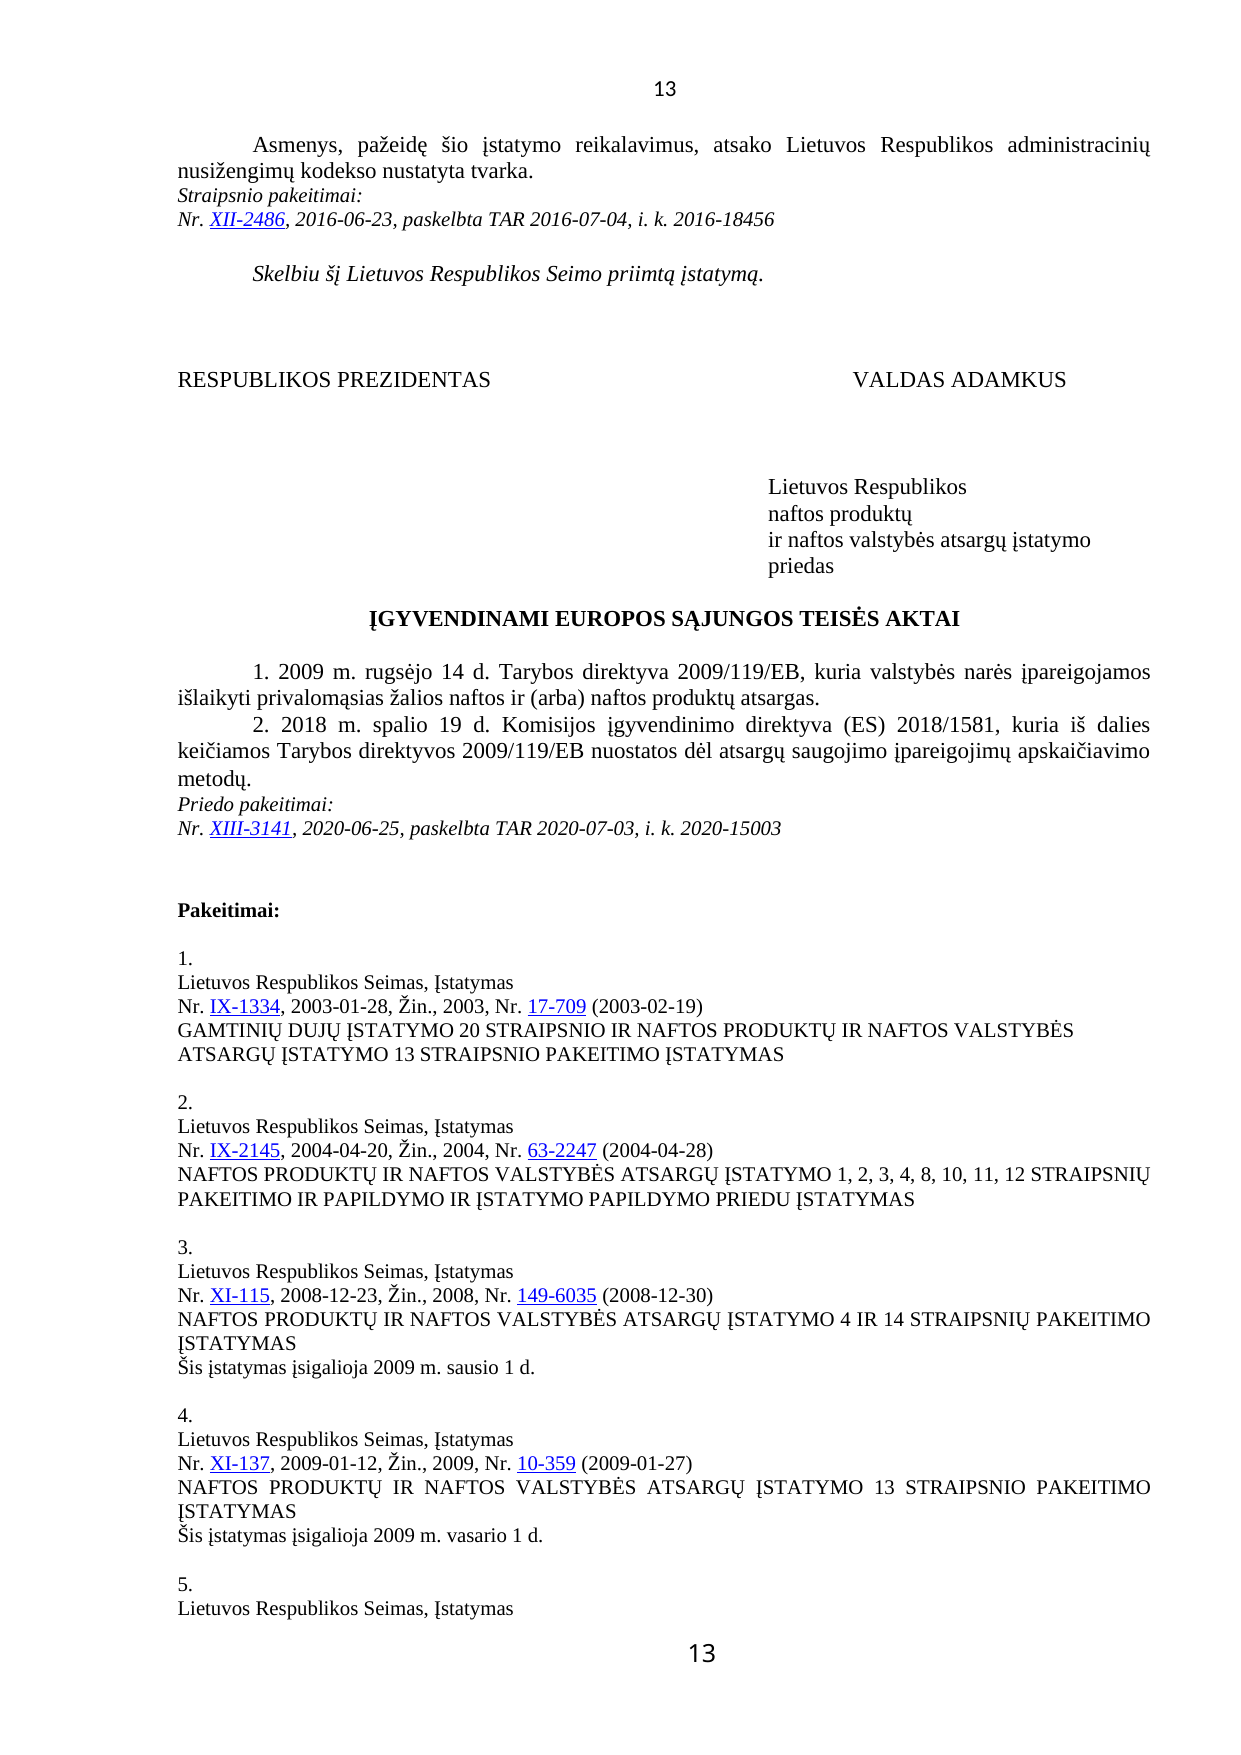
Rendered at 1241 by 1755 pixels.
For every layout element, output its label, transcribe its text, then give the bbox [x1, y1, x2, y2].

text Asmenys, pažeidę šio įstatymo reikalavimus, atsako Lietuvos Respublikos administracinių nusižengimų kodekso nustatyta tvarka. [177, 131, 1152, 183]
text Lietuvos Respublikos Seimas, Įstatymas [177, 1596, 1152, 1619]
text 2. 2018 m. spalio 19 d. Komisijos įgyvendinimo direktyva (ES) 2018/1581, kuria iš dalies keičiamos Tarybos direktyvos 2009/119/EB nuostatos dėl atsargų saugojimo įpareigojimų apskaičiavimo metodų. [177, 711, 1152, 792]
text NAFTOS PRODUKTŲ IR NAFTOS VALSTYBĖS ATSARGŲ ĮSTATYMO 1, 2, 3, 4, 8, 10, 11, 12 STRAIPSNIŲ PAKEITIMO IR PAPILDYMO IR ĮSTATYMO PAPILDYMO PRIEDU ĮSTATYMAS [177, 1162, 1152, 1211]
text Lietuvos Respublikos Seimas, Įstatymas [177, 1114, 1152, 1138]
text naftos produktų [177, 500, 1152, 526]
text GAMTINIŲ DUJŲ ĮSTATYMO 20 STRAIPSNIO IR NAFTOS PRODUKTŲ IR NAFTOS VALSTYBĖS ATSARGŲ ĮSTATYMO 13 STRAIPSNIO PAKEITIMO ĮSTATYMAS [177, 1018, 1152, 1066]
text RESPUBLIKOS PREZIDENTAS VALDAS ADAMKUS [177, 366, 1152, 392]
text Straipsnio pakeitimai: [177, 183, 1152, 207]
text 2. [177, 1090, 1152, 1114]
text ir naftos valstybės atsargų įstatymo [177, 526, 1152, 552]
text NAFTOS PRODUKTŲ IR NAFTOS VALSTYBĖS ATSARGŲ ĮSTATYMO 4 IR 14 STRAIPSNIŲ PAKEITIMO ĮSTATYMAS [177, 1307, 1152, 1355]
text 1. [177, 946, 1152, 970]
text 1. 2009 m. rugsėjo 14 d. Tarybos direktyva 2009/119/EB, kuria valstybės narės įpareigojamos išlaikyti privalomąsias žalios naftos ir (arba) naftos produktų atsargas. [177, 658, 1152, 711]
text 4. [177, 1403, 1152, 1427]
text ĮGYVENDINAMI EUROPOS SĄJUNGOS TEISĖS AKTAI [177, 605, 1152, 632]
text 5. [177, 1571, 1152, 1596]
text Šis įstatymas įsigalioja 2009 m. sausio 1 d. [177, 1355, 1152, 1379]
text Skelbiu šį Lietuvos Respublikos Seimo priimtą įstatymą. [177, 260, 1152, 287]
text Lietuvos Respublikos Seimas, Įstatymas [177, 1427, 1152, 1451]
text NAFTOS PRODUKTŲ IR NAFTOS VALSTYBĖS ATSARGŲ ĮSTATYMO 13 STRAIPSNIO PAKEITIMO ĮSTATYMAS [177, 1475, 1152, 1523]
text Lietuvos Respublikos [177, 473, 1152, 500]
text Lietuvos Respublikos Seimas, Įstatymas [177, 1259, 1152, 1283]
text Priedo pakeitimai: [177, 792, 1152, 816]
text Pakeitimai: [177, 898, 1152, 922]
text Lietuvos Respublikos Seimas, Įstatymas [177, 970, 1152, 994]
text Nr. IX-1334, 2003-01-28, Žin., 2003, Nr. 17-709 (2003-02-19) [177, 994, 1152, 1018]
text Šis įstatymas įsigalioja 2009 m. vasario 1 d. [177, 1523, 1152, 1547]
text Nr. XIII-3141, 2020-06-25, paskelbta TAR 2020-07-03, i. k. 2020-15003 [177, 816, 1152, 840]
text 3. [177, 1234, 1152, 1259]
text Nr. IX-2145, 2004-04-20, Žin., 2004, Nr. 63-2247 (2004-04-28) [177, 1138, 1152, 1162]
text Nr. XI-115, 2008-12-23, Žin., 2008, Nr. 149-6035 (2008-12-30) [177, 1283, 1152, 1307]
text Nr. XII-2486, 2016-06-23, paskelbta TAR 2016-07-04, i. k. 2016-18456 [177, 207, 1152, 231]
text Nr. XI-137, 2009-01-12, Žin., 2009, Nr. 10-359 (2009-01-27) [177, 1451, 1152, 1475]
text priedas [177, 552, 1152, 579]
